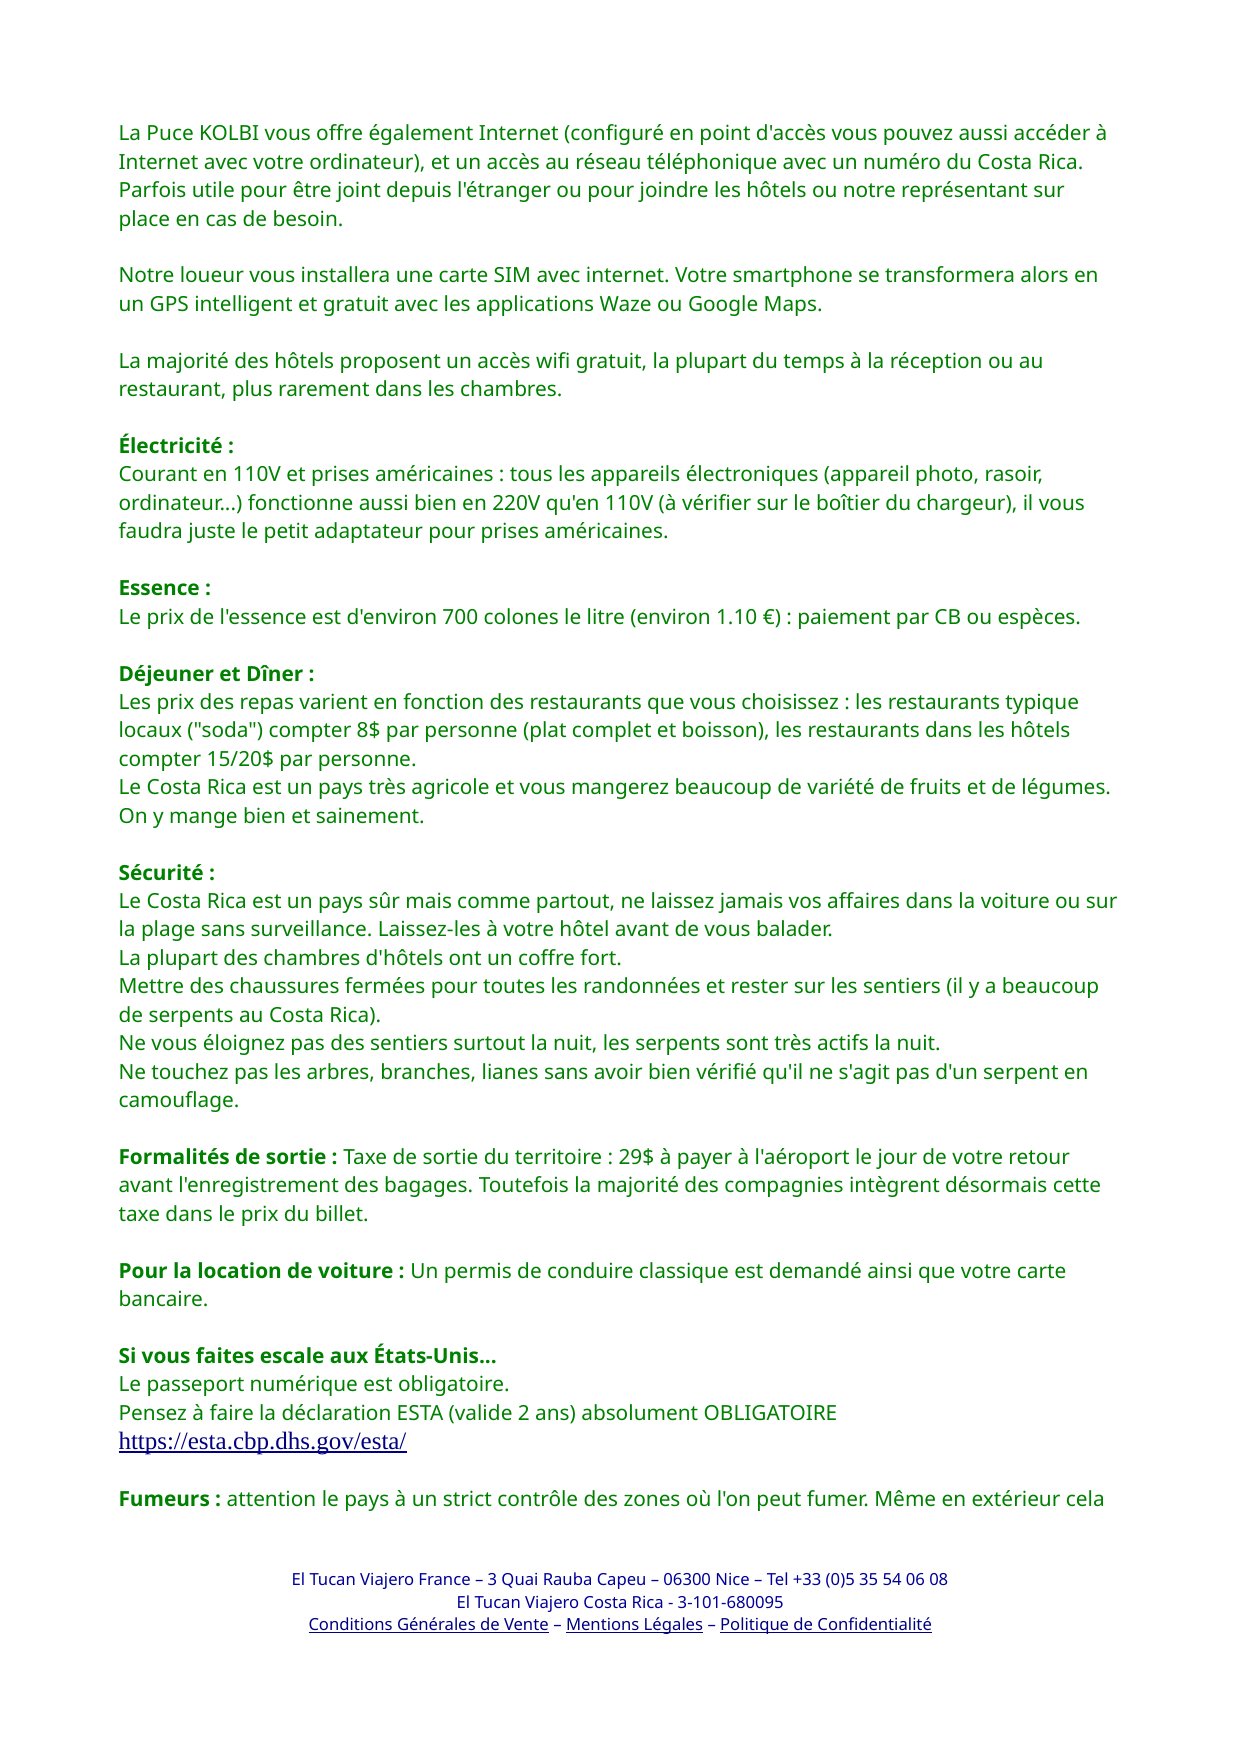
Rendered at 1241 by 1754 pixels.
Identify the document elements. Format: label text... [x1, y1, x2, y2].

text La plupart des chambres d'hôtels ont un coffre fort. [118, 943, 1122, 971]
text Pour la location de voiture : Un permis de conduire classique est demandé ainsi que votre carte bancaire. [118, 1256, 1122, 1313]
text Déjeuner et Dîner : Les prix des repas varient en fonction des restaurants que vous choisissez : les restaurants typique locaux ("soda") compter 8$ par personne (plat complet et boisson), les restaurants dans les hôtels compter 15/20$ par personne. Le Costa Rica est un pays très agricole et vous mangerez beaucoup de variété de fruits et de légumes. On y mange bien et sainement. [118, 659, 1122, 829]
text Si vous faites escale aux États-Unis... [118, 1313, 1122, 1369]
text Le Costa Rica est un pays sûr mais comme partout, ne laissez jamais vos affaires dans la voiture ou sur la plage sans surveillance. Laissez-les à votre hôtel avant de vous balader. [118, 886, 1122, 943]
text Mettre des chaussures fermées pour toutes les randonnées et rester sur les sentiers (il y a beaucoup de serpents au Costa Rica). [118, 971, 1122, 1028]
text Le passeport numérique est obligatoire. Pensez à faire la déclaration ESTA (valide 2 ans) absolument OBLIGATOIRE https://esta.cbp.dhs.gov/esta/ [118, 1369, 1122, 1455]
text Ne touchez pas les arbres, branches, lianes sans avoir bien vérifié qu'il ne s'agit pas d'un serpent en camouflage. [118, 1057, 1122, 1114]
text Sécurité : [118, 858, 1122, 886]
text La Puce KOLBI vous offre également Internet (configuré en point d'accès vous pouvez aussi accéder à Internet avec votre ordinateur), et un accès au réseau téléphonique avec un numéro du Costa Rica. Parfois utile pour être joint depuis l'étranger ou pour joindre les hôtels ou notre représentant sur place en cas de besoin. Notre loueur vous installera une carte SIM avec internet. Votre smartphone se transformera alors en un GPS intelligent et gratuit avec les applications Waze ou Google Maps. La majorité des hôtels proposent un accès wifi gratuit, la plupart du temps à la réception ou au restaurant, plus rarement dans les chambres. [118, 118, 1122, 403]
text Formalités de sortie : Taxe de sortie du territoire : 29$ à payer à l'aéroport le jour de votre retour avant l'enregistrement des bagages. Toutefois la majorité des compagnies intègrent désormais cette taxe dans le prix du billet. [118, 1114, 1122, 1227]
text Fumeurs : attention le pays à un strict contrôle des zones où l'on peut fumer. Même en extérieur cela [118, 1484, 1122, 1512]
text Électricité : Courant en 110V et prises américaines : tous les appareils électroniques (appareil photo, rasoir, ordinateur...) fonctionne aussi bien en 220V qu'en 110V (à vérifier sur le boîtier du chargeur), il vous faudra juste le petit adaptateur pour prises américaines. [118, 431, 1122, 545]
text Ne vous éloignez pas des sentiers surtout la nuit, les serpents sont très actifs la nuit. [118, 1028, 1122, 1057]
text Essence : Le prix de l'essence est d'environ 700 colones le litre (environ 1.10 €) : paiement par CB ou espèces. [118, 545, 1122, 659]
